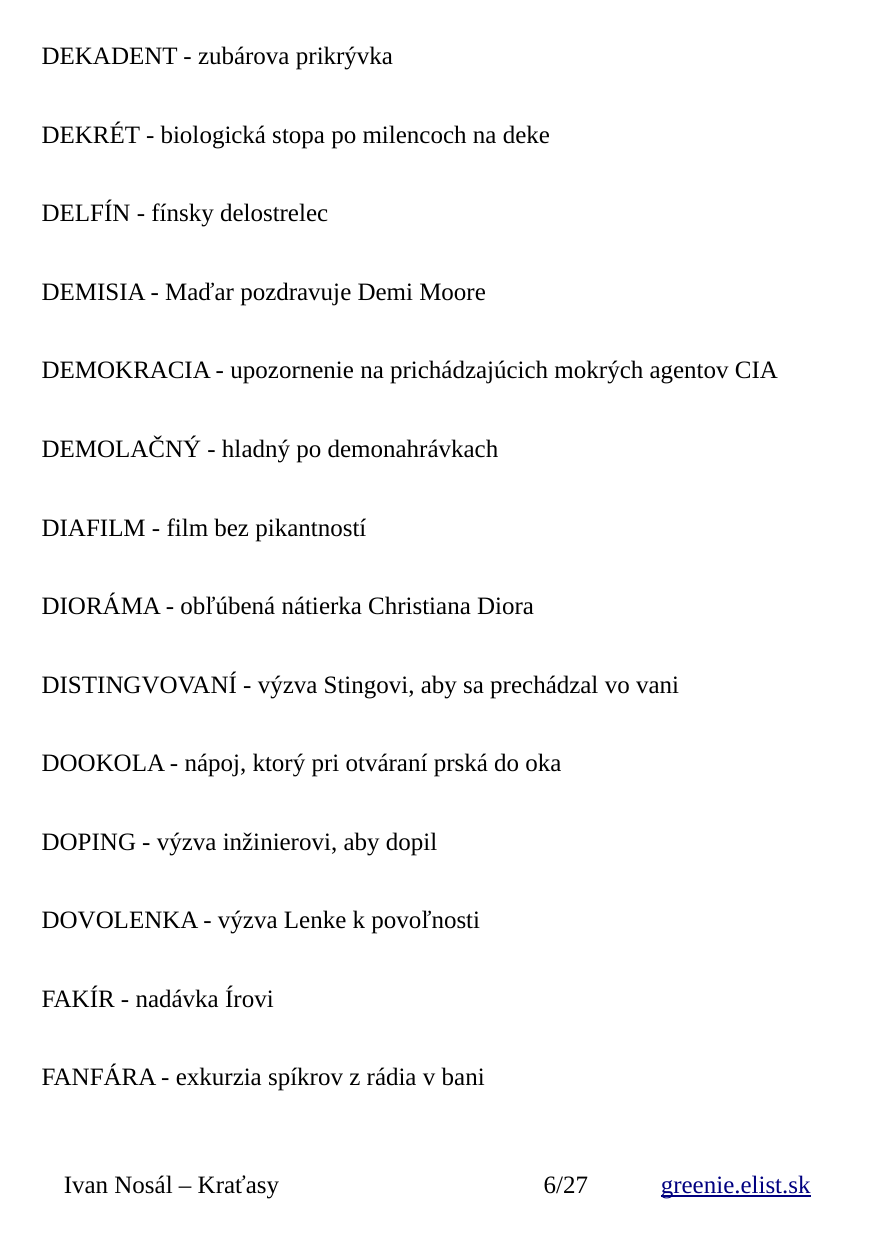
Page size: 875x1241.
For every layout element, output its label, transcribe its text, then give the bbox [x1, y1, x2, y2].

text DIORÁMA - obľúbená nátierka Christiana Diora [41, 591, 833, 620]
text DEMOKRACIA - upozornenie na prichádzajúcich mokrých agentov CIA [41, 356, 833, 384]
text DOOKOLA - nápoj, ktorý pri otváraní prská do oka [41, 748, 833, 777]
text DELFÍN - fínsky delostrelec [41, 198, 833, 227]
text DEKADENT - zubárova prikrývka [41, 41, 833, 70]
text DOPING - výzva inžinierovi, aby dopil [41, 827, 833, 856]
text DISTINGVOVANÍ - výzva Stingovi, aby sa prechádzal vo vani [41, 670, 833, 698]
text FANFÁRA - exkurzia spíkrov z rádia v bani [41, 1062, 833, 1091]
text DEKRÉT - biologická stopa po milencoch na deke [41, 120, 833, 149]
text FAKÍR - nadávka Írovi [41, 984, 833, 1013]
text DOVOLENKA - výzva Lenke k povoľnosti [41, 905, 833, 934]
text DEMOLAČNÝ - hladný po demonahrávkach [41, 434, 833, 463]
text DIAFILM - film bez pikantností [41, 513, 833, 541]
text DEMISIA - Maďar pozdravuje Demi Moore [41, 277, 833, 306]
